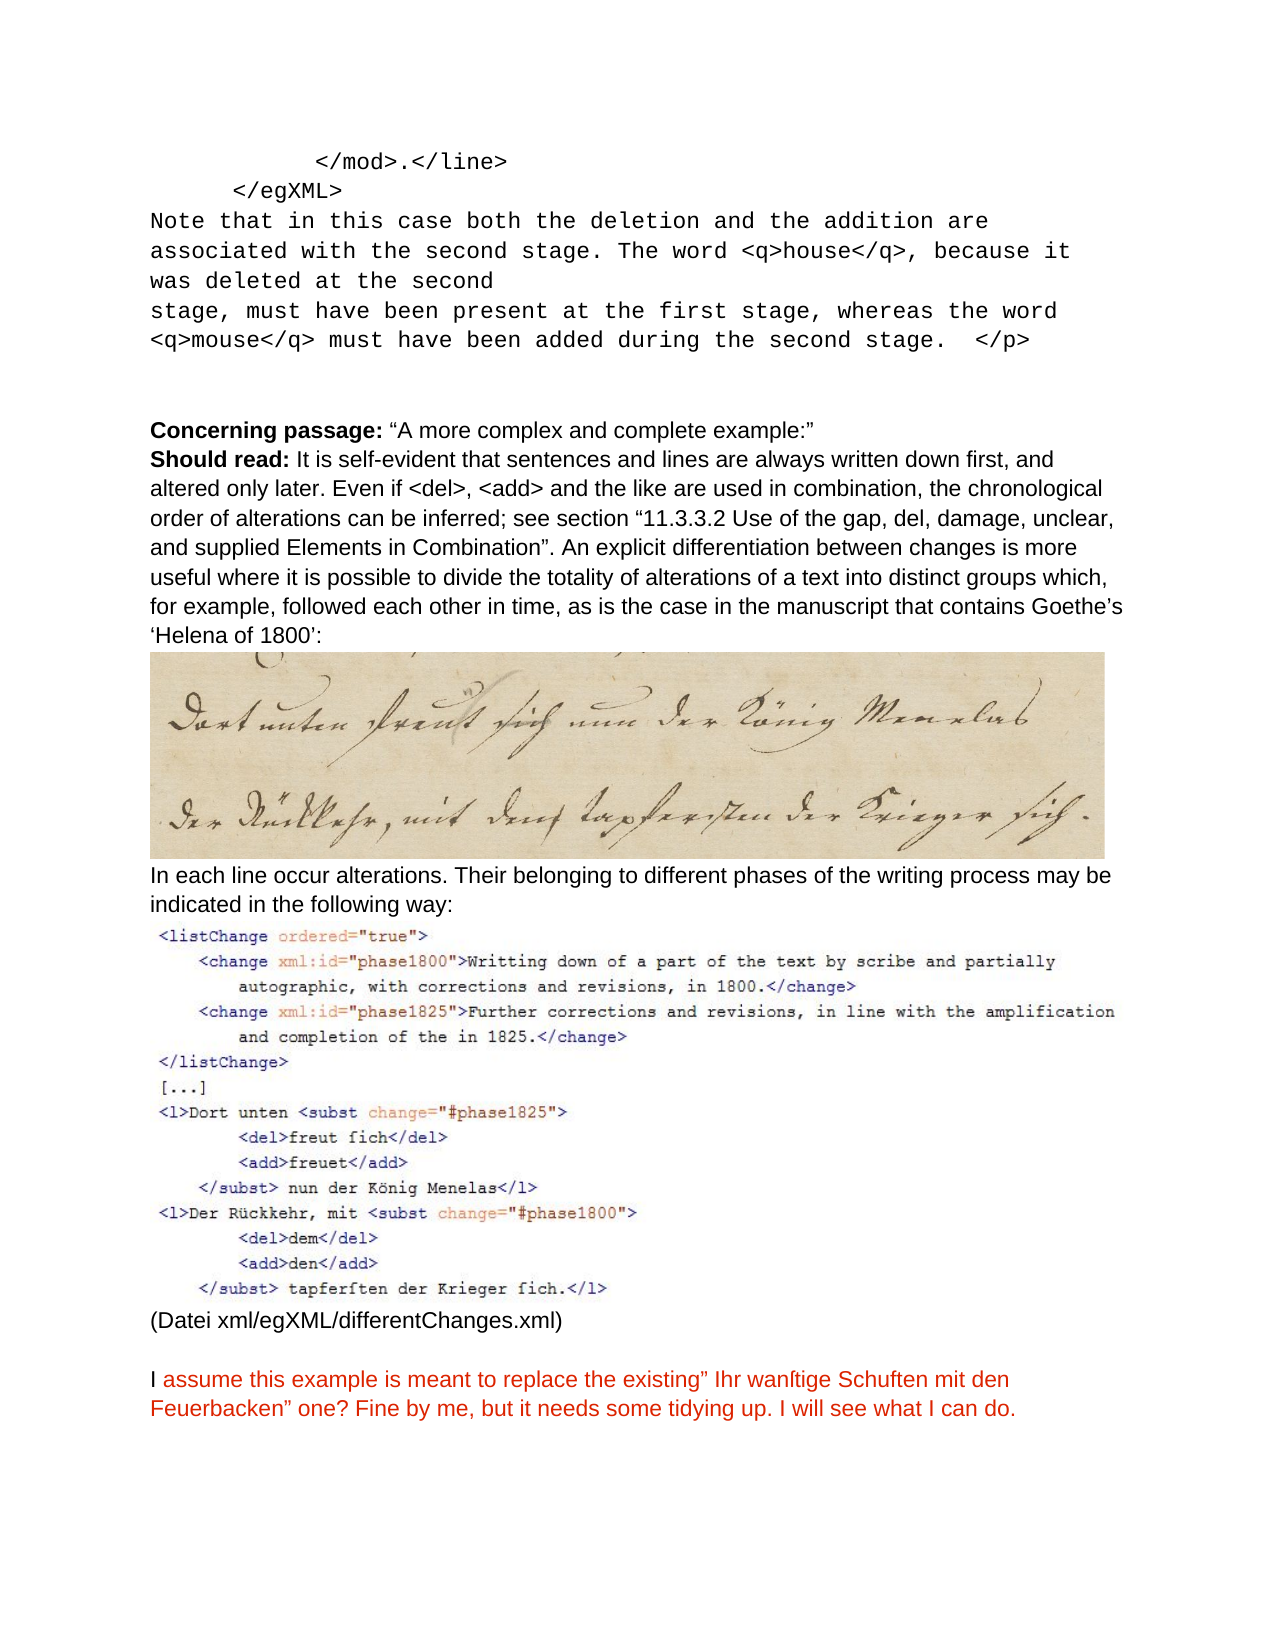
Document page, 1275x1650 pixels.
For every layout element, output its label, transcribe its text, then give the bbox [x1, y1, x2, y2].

text </egXML> [150, 180, 1125, 206]
text Note that in this case both the deletion and the addition are [150, 209, 1125, 236]
picture [150, 652, 1105, 859]
text <q>mouse</q> must have been added during the second stage. </p> [150, 329, 1125, 355]
text I assume this example is meant to replace the existing” Ihr wanſtige Schuften mit den Feuerbacken” one? Fine by me, but it needs some tidying up. I will see what I can do. [150, 1366, 1125, 1421]
text associated with the second stage. The word <q>house</q>, because it was deleted at the second [150, 239, 1125, 295]
text Should read: It is self-evident that sentences and lines are always written down first, and altered only later. Even if <del>, <add> and the like are used in combination, the chronological order of alterations can be inferred; see section “11.3.3.2 Use of the gap, del, damage, unclear, and supplied Elements in Combination”. An explicit differentiation between changes is more useful where it is possible to divide the totality of alterations of a text into distinct groups which, for example, followed each other in time, as is the case in the manuscript that contains Goethe’s ‘Helena of 1800’: [150, 447, 1125, 648]
text </mod>.</line> [150, 150, 1125, 176]
picture [150, 921, 1125, 1304]
text stage, must have been present at the first stage, whereas the word [150, 299, 1125, 325]
text (Datei xml/egXML/differentChanges.xml) [150, 1308, 1125, 1333]
text In each line occur alterations. Their belonging to different phases of the writing process may be indicated in the following way: [150, 862, 1125, 917]
text Concerning passage: “A more complex and complete example:” [150, 417, 1125, 443]
